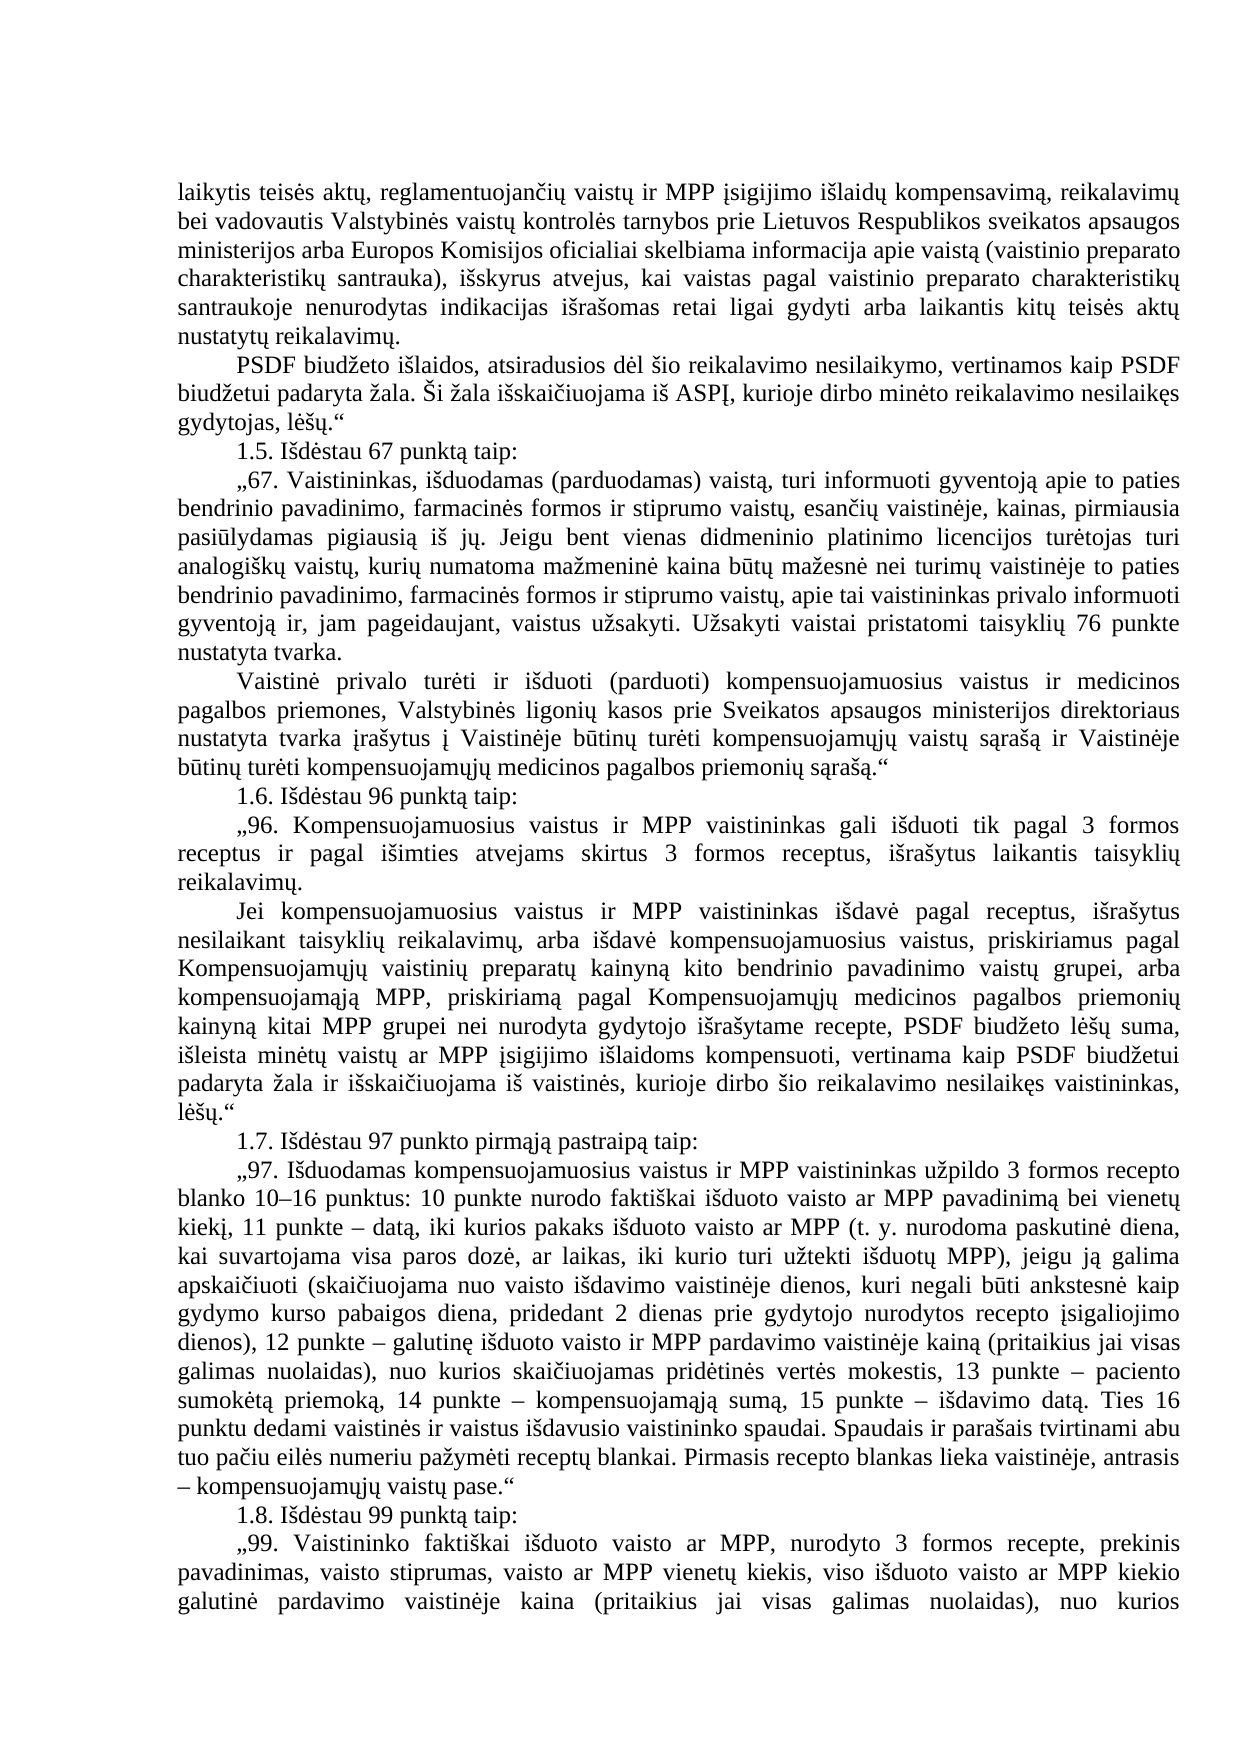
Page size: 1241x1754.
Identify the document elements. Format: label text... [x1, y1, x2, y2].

text 1.7. Išdėstau 97 punkto pirmąją pastraipą taip: [177, 1126, 1181, 1155]
text 1.8. Išdėstau 99 punktą taip: [177, 1500, 1181, 1528]
text Vaistinė privalo turėti ir išduoti (parduoti) kompensuojamuosius vaistus ir medicinos pagalbos priemones, Valstybinės ligonių kasos prie Sveikatos apsaugos ministerijos direktoriaus nustatyta tvarka įrašytus į Vaistinėje būtinų turėti kompensuojamųjų vaistų sąrašą ir Vaistinėje būtinų turėti kompensuojamųjų medicinos pagalbos priemonių sąrašą.“ [177, 666, 1181, 781]
text Jei kompensuojamuosius vaistus ir MPP vaistininkas išdavė pagal receptus, išrašytus nesilaikant taisyklių reikalavimų, arba išdavė kompensuojamuosius vaistus, priskiriamus pagal Kompensuojamųjų vaistinių preparatų kainyną kito bendrinio pavadinimo vaistų grupei, arba kompensuojamąją MPP, priskiriamą pagal Kompensuojamųjų medicinos pagalbos priemonių kainyną kitai MPP grupei nei nurodyta gydytojo išrašytame recepte, PSDF biudžeto lėšų suma, išleista minėtų vaistų ar MPP įsigijimo išlaidoms kompensuoti, vertinama kaip PSDF biudžetui padaryta žala ir išskaičiuojama iš vaistinės, kurioje dirbo šio reikalavimo nesilaikęs vaistininkas, lėšų.“ [177, 896, 1181, 1126]
text „97. Išduodamas kompensuojamuosius vaistus ir MPP vaistininkas užpildo 3 formos recepto blanko 10–16 punktus: 10 punkte nurodo faktiškai išduoto vaisto ar MPP pavadinimą bei vienetų kiekį, 11 punkte – datą, iki kurios pakaks išduoto vaisto ar MPP (t. y. nurodoma paskutinė diena, kai suvartojama visa paros dozė, ar laikas, iki kurio turi užtekti išduotų MPP), jeigu ją galima apskaičiuoti (skaičiuojama nuo vaisto išdavimo vaistinėje dienos, kuri negali būti ankstesnė kaip gydymo kurso pabaigos diena, pridedant 2 dienas prie gydytojo nurodytos recepto įsigaliojimo dienos), 12 punkte – galutinę išduoto vaisto ir MPP pardavimo vaistinėje kainą (pritaikius jai visas galimas nuolaidas), nuo kurios skaičiuojamas pridėtinės vertės mokestis, 13 punkte – paciento sumokėtą priemoką, 14 punkte – kompensuojamąją sumą, 15 punkte – išdavimo datą. Ties 16 punktu dedami vaistinės ir vaistus išdavusio vaistininko spaudai. Spaudais ir parašais tvirtinami abu tuo pačiu eilės numeriu pažymėti receptų blankai. Pirmasis recepto blankas lieka vaistinėje, antrasis – kompensuojamųjų vaistų pase.“ [177, 1155, 1181, 1500]
text PSDF biudžeto išlaidos, atsiradusios dėl šio reikalavimo nesilaikymo, vertinamos kaip PSDF biudžetui padaryta žala. Ši žala išskaičiuojama iš ASPĮ, kurioje dirbo minėto reikalavimo nesilaikęs gydytojas, lėšų.“ [177, 350, 1181, 436]
text 1.5. Išdėstau 67 punktą taip: [177, 436, 1181, 465]
text laikytis teisės aktų, reglamentuojančių vaistų ir MPP įsigijimo išlaidų kompensavimą, reikalavimų bei vadovautis Valstybinės vaistų kontrolės tarnybos prie Lietuvos Respublikos sveikatos apsaugos ministerijos arba Europos Komisijos oficialiai skelbiama informacija apie vaistą (vaistinio preparato charakteristikų santrauka), išskyrus atvejus, kai vaistas pagal vaistinio preparato charakteristikų santraukoje nenurodytas indikacijas išrašomas retai ligai gydyti arba laikantis kitų teisės aktų nustatytų reikalavimų. [177, 177, 1181, 350]
text „96. Kompensuojamuosius vaistus ir MPP vaistininkas gali išduoti tik pagal 3 formos receptus ir pagal išimties atvejams skirtus 3 formos receptus, išrašytus laikantis taisyklių reikalavimų. [177, 810, 1181, 896]
text „99. Vaistininko faktiškai išduoto vaisto ar MPP, nurodyto 3 formos recepte, prekinis pavadinimas, vaisto stiprumas, vaisto ar MPP vienetų kiekis, viso išduoto vaisto ar MPP kiekio galutinė pardavimo vaistinėje kaina (pritaikius jai visas galimas nuolaidas), nuo kurios [177, 1528, 1181, 1615]
text 1.6. Išdėstau 96 punktą taip: [177, 781, 1181, 810]
text „67. Vaistininkas, išduodamas (parduodamas) vaistą, turi informuoti gyventoją apie to paties bendrinio pavadinimo, farmacinės formos ir stiprumo vaistų, esančių vaistinėje, kainas, pirmiausia pasiūlydamas pigiausią iš jų. Jeigu bent vienas didmeninio platinimo licencijos turėtojas turi analogiškų vaistų, kurių numatoma mažmeninė kaina būtų mažesnė nei turimų vaistinėje to paties bendrinio pavadinimo, farmacinės formos ir stiprumo vaistų, apie tai vaistininkas privalo informuoti gyventoją ir, jam pageidaujant, vaistus užsakyti. Užsakyti vaistai pristatomi taisyklių 76 punkte nustatyta tvarka. [177, 465, 1181, 666]
